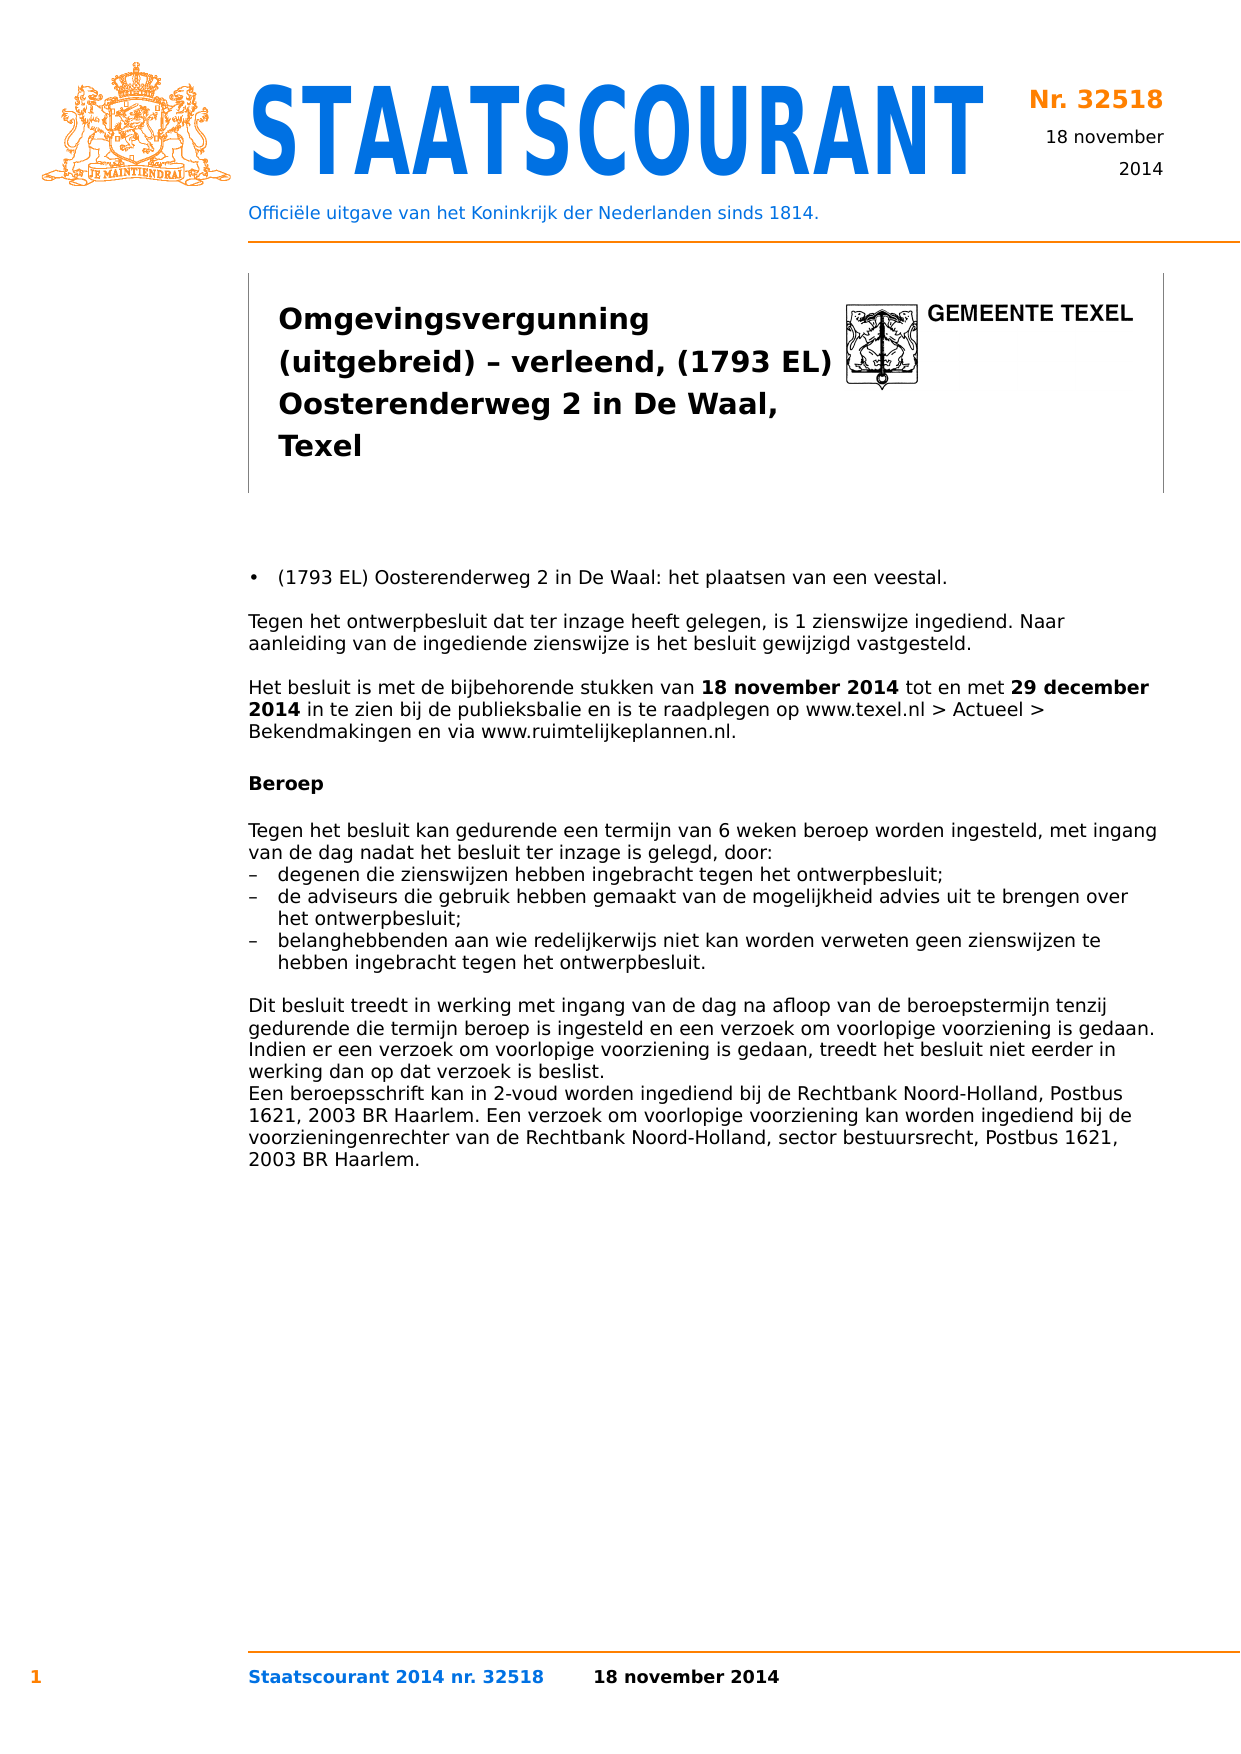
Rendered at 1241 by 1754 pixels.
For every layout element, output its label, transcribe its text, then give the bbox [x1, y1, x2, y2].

table_cell Officiële uitgave van het Koninkrijk der Nederlanden sinds 1814. [248, 203, 1240, 241]
text – belanghebbenden aan wie redelijkerwijs niet kan worden verweten geen zienswijzen te hebben ingebracht tegen het ontwerpbesluit. [248, 929, 1163, 973]
text Dit besluit treedt in werking met ingang van de dag na afloop van de beroepstermijn tenzij gedurende die termijn beroep is ingesteld en een verzoek om voorlopige voorziening is gedaan. Indien er een verzoek om voorlopige voorziening is gedaan, treedt het besluit niet eerder in werking dan op dat verzoek is beslist. [248, 995, 1163, 1083]
table_cell 2014 [998, 153, 1240, 203]
text Het besluit is met de bijbehorende stukken van 18 november 2014 tot en met 29 december 2014 in te zien bij de publieksbalie en is te raadplegen op www.texel.nl > Actueel > Bekendmakingen en via www.ruimtelijkeplannen.nl. [248, 677, 1163, 743]
subtitle Omgevingsvergunning (uitgebreid) – verleend, (1793 EL) Oosterenderweg 2 in De Waal, Texel [249, 273, 1163, 493]
table_cell 18 november [998, 121, 1240, 153]
text Tegen het ontwerpbesluit dat ter inzage heeft gelegen, is 1 zienswijze ingediend. Naar aanleiding van de ingediende zienswijze is het besluit gewijzigd vastgesteld. [248, 611, 1163, 655]
text • (1793 EL) Oosterenderweg 2 in De Waal: het plaatsen van een veestal. [248, 567, 1163, 589]
text Een beroepsschrift kan in 2-voud worden ingediend bij de Rechtbank Noord-Holland, Postbus 1621, 2003 BR Haarlem. Een verzoek om voorlopige voorziening kan worden ingediend bij de voorzieningenrechter van de Rechtbank Noord-Holland, sector bestuursrecht, Postbus 1621, 2003 BR Haarlem. [248, 1083, 1163, 1171]
subtitle Beroep [248, 773, 1163, 795]
text – degenen die zienswijzen hebben ingebracht tegen het ontwerpbesluit; [248, 864, 1163, 886]
picture [41, 62, 231, 186]
table_header [25, 62, 248, 241]
text – de adviseurs die gebruik hebben gemaakt van de mogelijkheid advies uit te brengen over het ontwerpbesluit; [248, 886, 1163, 929]
table_header Nr. 32518 [998, 62, 1240, 121]
table_header STAATSCOURANT [248, 62, 998, 203]
text Tegen het besluit kan gedurende een termijn van 6 weken beroep worden ingesteld, met ingang van de dag nadat het besluit ter inzage is gelegd, door: [248, 820, 1163, 864]
picture [844, 302, 1134, 391]
